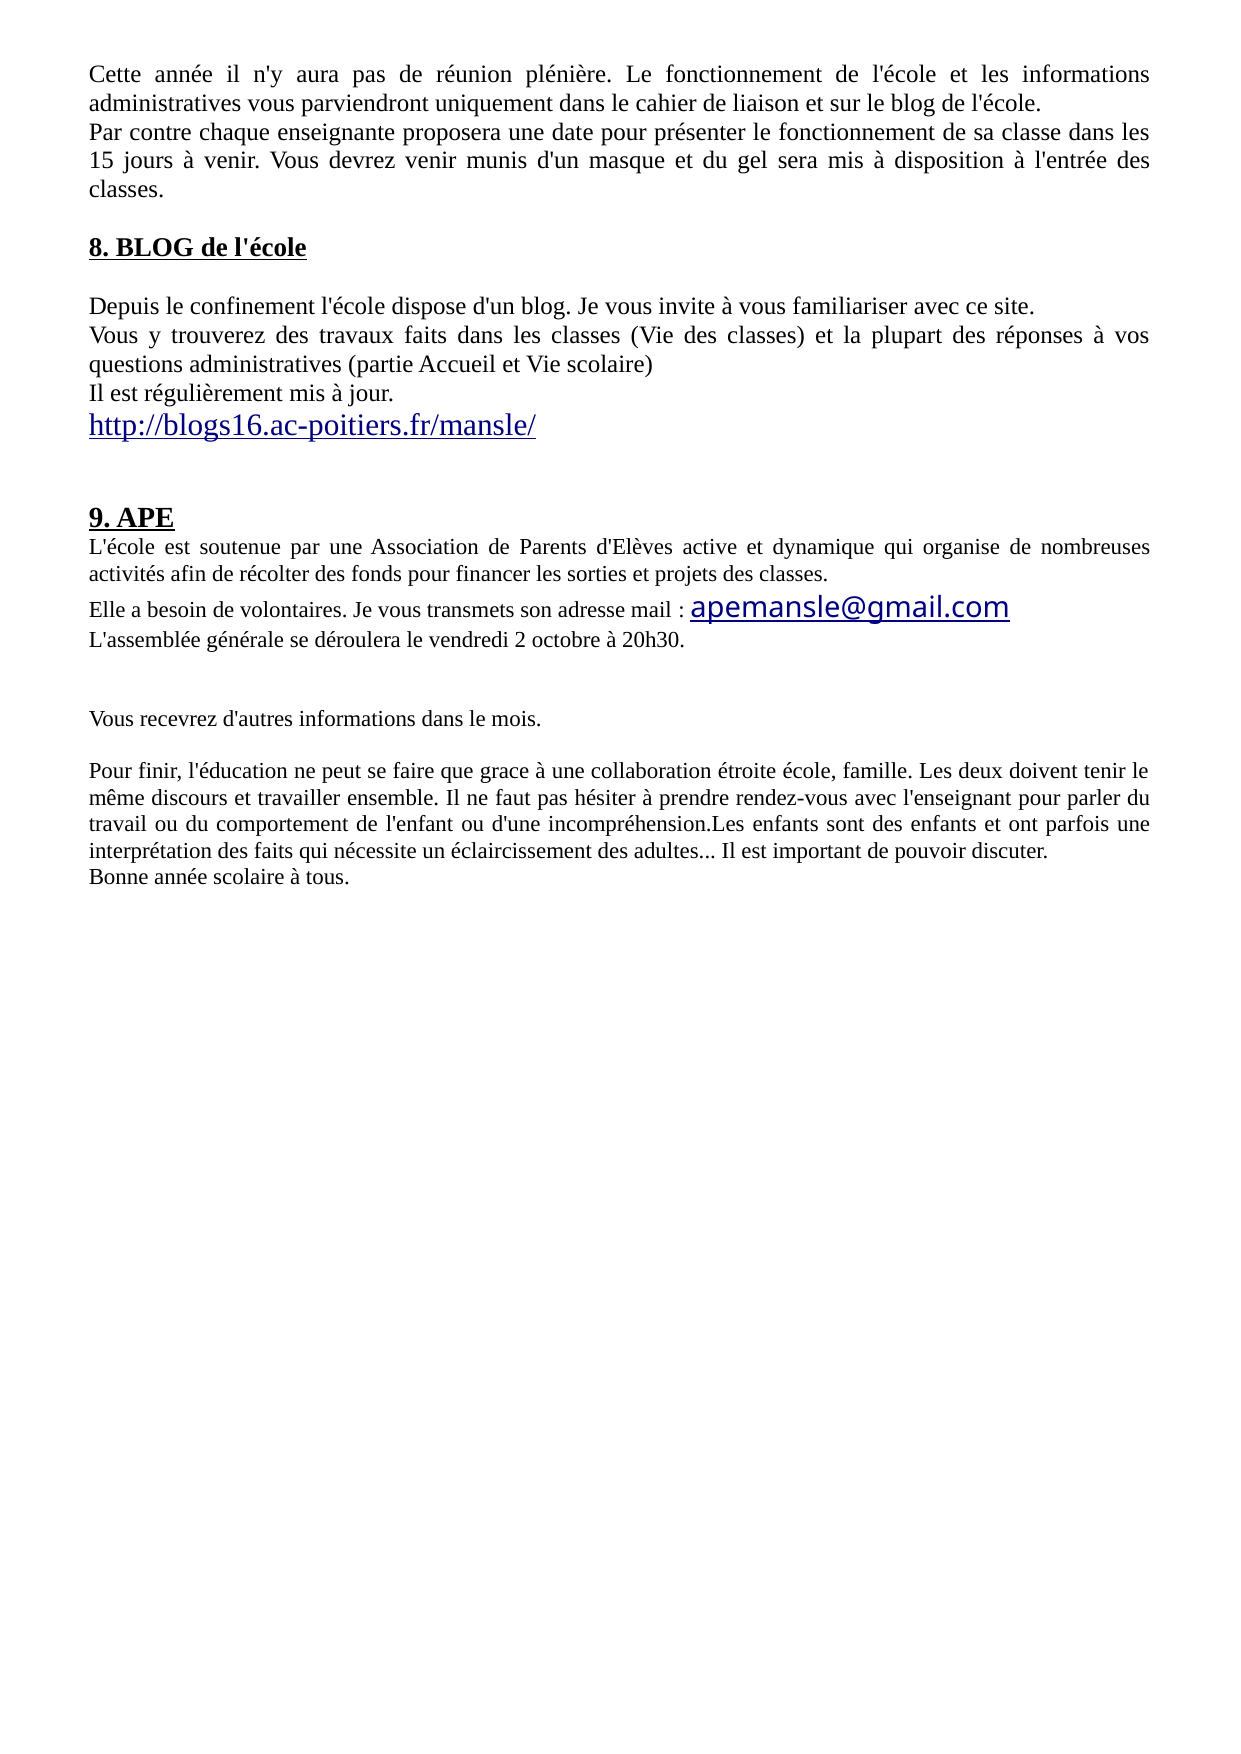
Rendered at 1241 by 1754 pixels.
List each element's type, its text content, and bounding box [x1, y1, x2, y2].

text Pour finir, l'éducation ne peut se faire que grace à une collaboration étroite école, famille. Les deux doivent tenir le même discours et travailler ensemble. Il ne faut pas hésiter à prendre rendez-vous avec l'enseignant pour parler du travail ou du comportement de l'enfant ou d'une incompréhension.Les enfants sont des enfants et ont parfois une interprétation des faits qui nécessite un éclaircissement des adultes... Il est important de pouvoir discuter. [88, 758, 1152, 863]
text Elle a besoin de volontaires. Je vous transmets son adresse mail : apemansle@gmail.com [88, 586, 1152, 626]
text Depuis le confinement l'école dispose d'un blog. Je vous invite à vous familiariser avec ce site. [88, 291, 1152, 320]
text 9. APE [88, 500, 1152, 533]
text Vous recevrez d'autres informations dans le mois. [88, 705, 1152, 731]
text Cette année il n'y aura pas de réunion plénière. Le fonctionnement de l'école et les informations administratives vous parviendront uniquement dans le cahier de liaison et sur le blog de l'école. [88, 59, 1152, 117]
text 8. BLOG de l'école [88, 232, 1152, 263]
text Vous y trouverez des travaux faits dans les classes (Vie des classes) et la plupart des réponses à vos questions administratives (partie Accueil et Vie scolaire) [88, 320, 1152, 378]
text http://blogs16.ac-poitiers.fr/mansle/ [88, 406, 1152, 442]
text Bonne année scolaire à tous. [88, 863, 1152, 889]
text L'école est soutenue par une Association de Parents d'Elèves active et dynamique qui organise de nombreuses activités afin de récolter des fonds pour financer les sorties et projets des classes. [88, 533, 1152, 586]
text Par contre chaque enseignante proposera une date pour présenter le fonctionnement de sa classe dans les 15 jours à venir. Vous devrez venir munis d'un masque et du gel sera mis à disposition à l'entrée des classes. [88, 117, 1152, 203]
text Il est régulièrement mis à jour. [88, 378, 1152, 406]
text L'assemblée générale se déroulera le vendredi 2 octobre à 20h30. [88, 626, 1152, 652]
